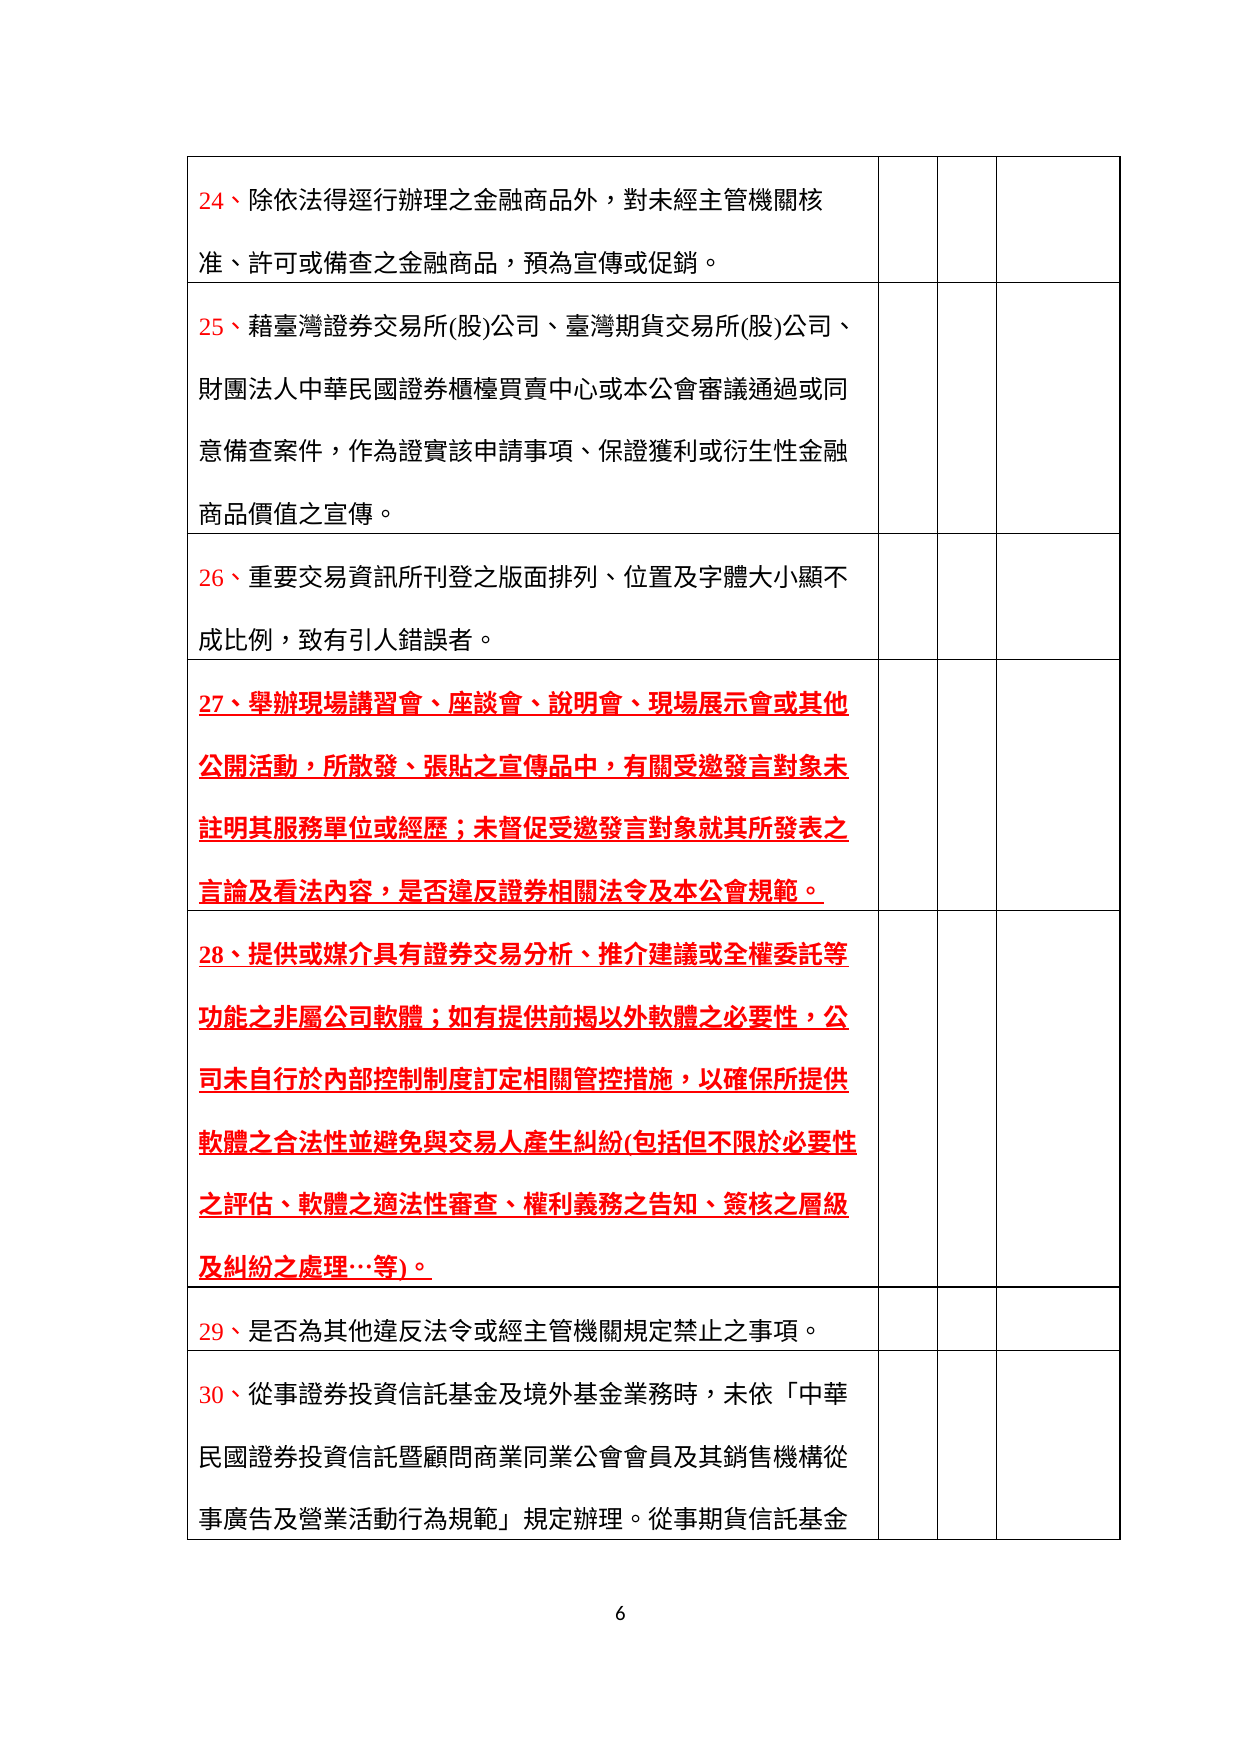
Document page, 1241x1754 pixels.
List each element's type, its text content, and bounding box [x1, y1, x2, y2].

table_cell [938, 534, 996, 659]
table_cell [997, 283, 1119, 533]
table_cell [997, 534, 1119, 659]
table_cell [997, 157, 1119, 282]
table_cell [938, 1351, 996, 1538]
table_cell 25、藉臺灣證券交易所(股)公司、臺灣期貨交易所(股)公司、財團法人中華民國證券櫃檯買賣中心或本公會審議通過或同意備查案件，作為證實該申請事項、保證獲利或衍生性金融商品價值之宣傳。 [188, 283, 878, 533]
table_cell [997, 1351, 1119, 1538]
table_cell 24、除依法得逕行辦理之金融商品外，對未經主管機關核准、許可或備查之金融商品，預為宣傳或促銷。 [188, 157, 878, 282]
table_cell [879, 534, 937, 659]
table_cell [938, 1288, 996, 1350]
table_cell [879, 911, 937, 1286]
table_cell [938, 283, 996, 533]
table_cell 30、從事證券投資信託基金及境外基金業務時，未依「中華民國證券投資信託暨顧問商業同業公會會員及其銷售機構從事廣告及營業活動行為規範」規定辦理。從事期貨信託基金 [188, 1351, 878, 1538]
table_cell 27、舉辦現場講習會、座談會、說明會、現場展示會或其他公開活動，所散發、張貼之宣傳品中，有關受邀發言對象未註明其服務單位或經歷；未督促受邀發言對象就其所發表之言論及看法內容，是否違反證券相關法令及本公會規範。 [188, 660, 878, 910]
table_cell 29、是否為其他違反法令或經主管機關規定禁止之事項。 [188, 1288, 878, 1350]
table_cell [879, 1288, 937, 1350]
table_cell 28、提供或媒介具有證券交易分析、推介建議或全權委託等功能之非屬公司軟體；如有提供前揭以外軟體之必要性，公司未自行於內部控制制度訂定相關管控措施，以確保所提供軟體之合法性並避免與交易人產生糾紛(包括但不限於必要性之評估、軟體之適法性審查、權利義務之告知、簽核之層級及糾紛之處理…等)。 [188, 911, 878, 1286]
table_cell [997, 911, 1119, 1286]
table_cell [938, 157, 996, 282]
table_cell [938, 660, 996, 910]
table_cell 26、重要交易資訊所刊登之版面排列、位置及字體大小顯不成比例，致有引人錯誤者。 [188, 534, 878, 659]
table_cell [997, 1288, 1119, 1350]
table_cell [997, 660, 1119, 910]
table_cell [879, 157, 937, 282]
table_cell [938, 911, 996, 1286]
table_cell [879, 1351, 937, 1538]
table_cell [879, 660, 937, 910]
table_cell [879, 283, 937, 533]
